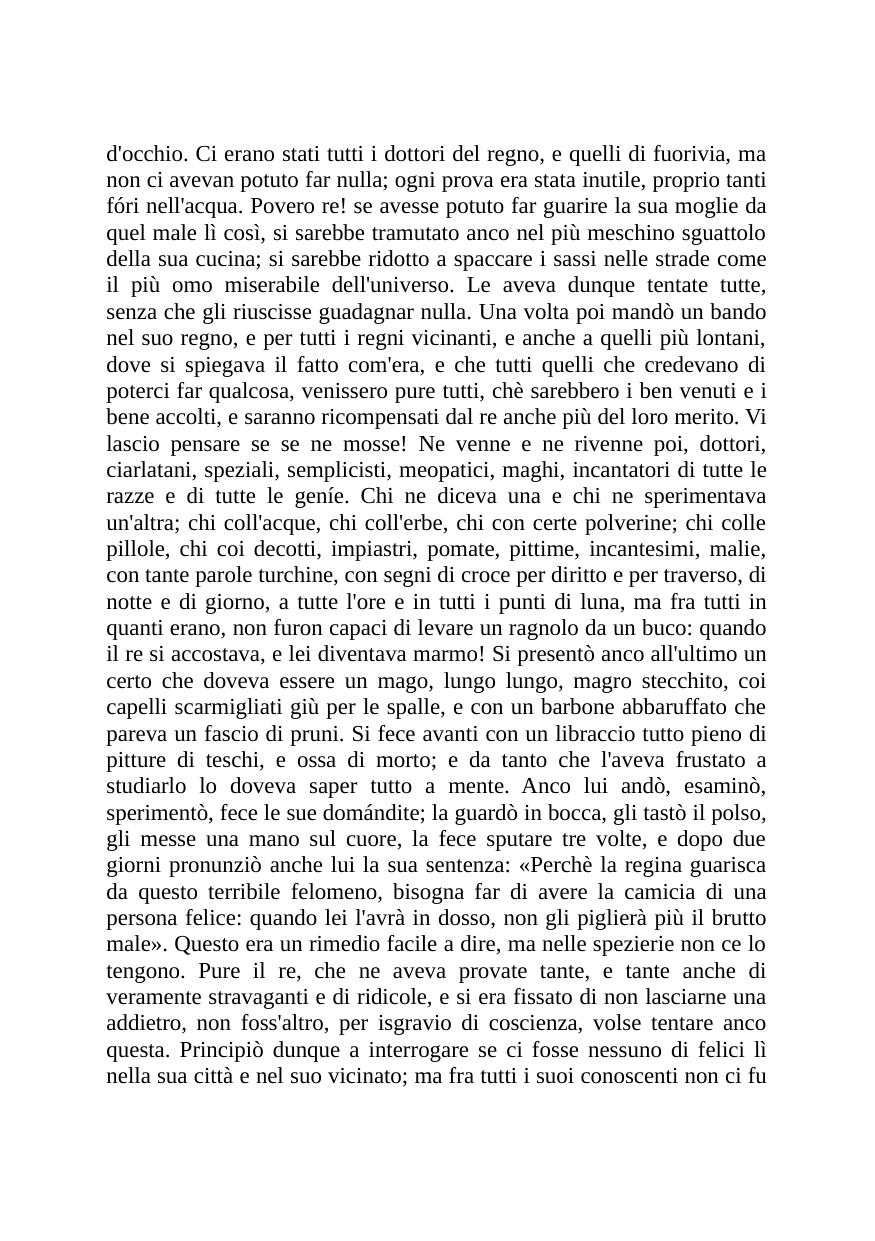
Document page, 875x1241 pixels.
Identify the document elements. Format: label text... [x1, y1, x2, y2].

text d'occhio. Ci erano stati tutti i dottori del regno, e quelli di fuorivia, ma non ci avevan potuto far nulla; ogni prova era stata inutile, proprio tanti fóri nell'acqua. Povero re! se avesse potuto far guarire la sua moglie da quel male lì così, si sarebbe tramutato anco nel più meschino sguattolo della sua cucina; si sarebbe ridotto a spaccare i sassi nelle strade come il più omo miserabile dell'universo. Le aveva dunque tentate tutte, senza che gli riuscisse guadagnar nulla. Una volta poi mandò un bando nel suo regno, e per tutti i regni vicinanti, e anche a quelli più lontani, dove si spiegava il fatto com'era, e che tutti quelli che credevano di poterci far qualcosa, venissero pure tutti, chè sarebbero i ben venuti e i bene accolti, e saranno ricompensati dal re anche più del loro merito. Vi lascio pensare se se ne mosse! Ne venne e ne rivenne poi, dottori, ciarlatani, speziali, semplicisti, meopatici, maghi, incantatori di tutte le razze e di tutte le geníe. Chi ne diceva una e chi ne sperimentava un'altra; chi coll'acque, chi coll'erbe, chi con certe polverine; chi colle pillole, chi coi decotti, impiastri, pomate, pittime, incantesimi, malie, con tante parole turchine, con segni di croce per diritto e per traverso, di notte e di giorno, a tutte l'ore e in tutti i punti di luna, ma fra tutti in quanti erano, non furon capaci di levare un ragnolo da un buco: quando il re si accostava, e lei diventava marmo! Si presentò anco all'ultimo un certo che doveva essere un mago, lungo lungo, magro stecchito, coi capelli scarmigliati giù per le spalle, e con un barbone abbaruffato che pareva un fascio di pruni. Si fece avanti con un libraccio tutto pieno di pitture di teschi, e ossa di morto; e da tanto che l'aveva frustato a studiarlo lo doveva saper tutto a mente. Anco lui andò, esaminò, sperimentò, fece le sue domándite; la guardò in bocca, gli tastò il polso, gli messe una mano sul cuore, la fece sputare tre volte, e dopo due giorni pronunziò anche lui la sua sentenza: «Perchè la regina guarisca da questo terribile felomeno, bisogna far di avere la camicia di una persona felice: quando lei l'avrà in dosso, non gli piglierà più il brutto male». Questo era un rimedio facile a dire, ma nelle spezierie non ce lo tengono. Pure il re, che ne aveva provate tante, e tante anche di veramente stravaganti e di ridicole, e si era fissato di non lasciarne una addietro, non foss'altro, per isgravio di coscienza, volse tentare anco questa. Principiò dunque a interrogare se ci fosse nessuno di felici lì nella sua città e nel suo vicinato; ma fra tutti i suoi conoscenti non ci fu [106, 140, 768, 1088]
